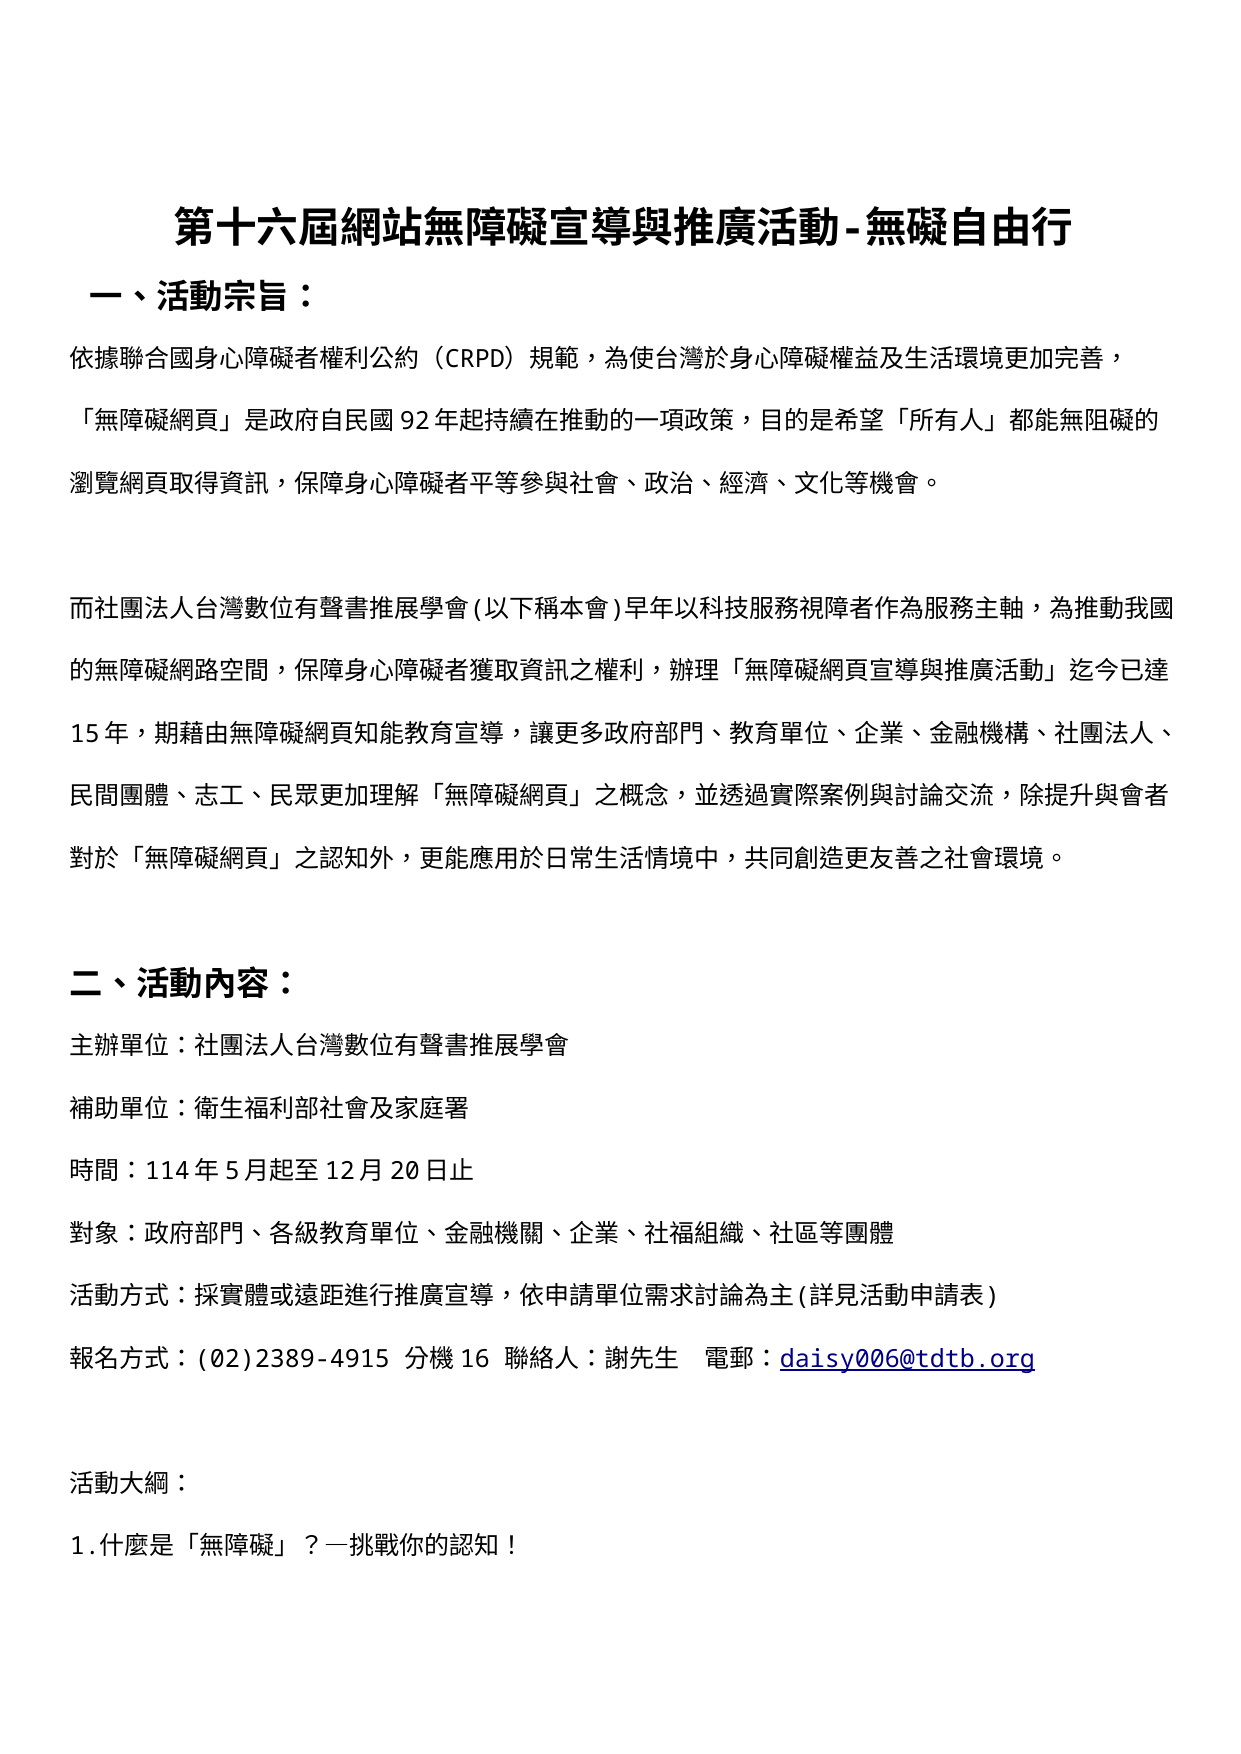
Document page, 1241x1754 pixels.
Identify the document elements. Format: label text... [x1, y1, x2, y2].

text 活動方式：採實體或遠距進行推廣宣導，依申請單位需求討論為主(詳見活動申請表) [69, 1252, 1177, 1314]
text 報名方式：(02)2389-4915 分機16 聯絡人：謝先生 電郵：daisy006@tdtb.org [69, 1314, 1177, 1377]
text 補助單位：衛生福利部社會及家庭署 [69, 1064, 1177, 1127]
text 依據聯合國身心障礙者權利公約（CRPD）規範，為使台灣於身心障礙權益及生活環境更加完善，「無障礙網頁」是政府自民國92年起持續在推動的一項政策，目的是希望「所有人」都能無阻礙的瀏覽網頁取得資訊，保障身心障礙者平等參與社會、政治、經濟、文化等機會。 [69, 314, 1177, 502]
text 對象：政府部門、各級教育單位、金融機關、企業、社福組織、社區等團體 [69, 1189, 1177, 1252]
text 主辦單位：社團法人台灣數位有聲書推展學會 [69, 1002, 1177, 1064]
text 一、活動宗旨： [69, 252, 1177, 314]
text 時間：114年5月起至12月20日止 [69, 1127, 1177, 1189]
text 活動大綱： [69, 1439, 1177, 1502]
text 1.什麼是「無障礙」？—挑戰你的認知！ [69, 1502, 1177, 1564]
text 二、活動內容： [69, 939, 1177, 1002]
text 而社團法人台灣數位有聲書推展學會(以下稱本會)早年以科技服務視障者作為服務主軸，為推動我國的無障礙網路空間，保障身心障礙者獲取資訊之權利，辦理「無障礙網頁宣導與推廣活動」迄今已達15年，期藉由無障礙網頁知能教育宣導，讓更多政府部門、教育單位、企業、金融機構、社團法人、民間團體、志工、民眾更加理解「無障礙網頁」之概念，並透過實際案例與討論交流，除提升與會者對於「無障礙網頁」之認知外，更能應用於日常生活情境中，共同創造更友善之社會環境。 [69, 564, 1177, 877]
subtitle 第十六屆網站無障礙宣導與推廣活動-無礙自由行 [69, 183, 1177, 246]
